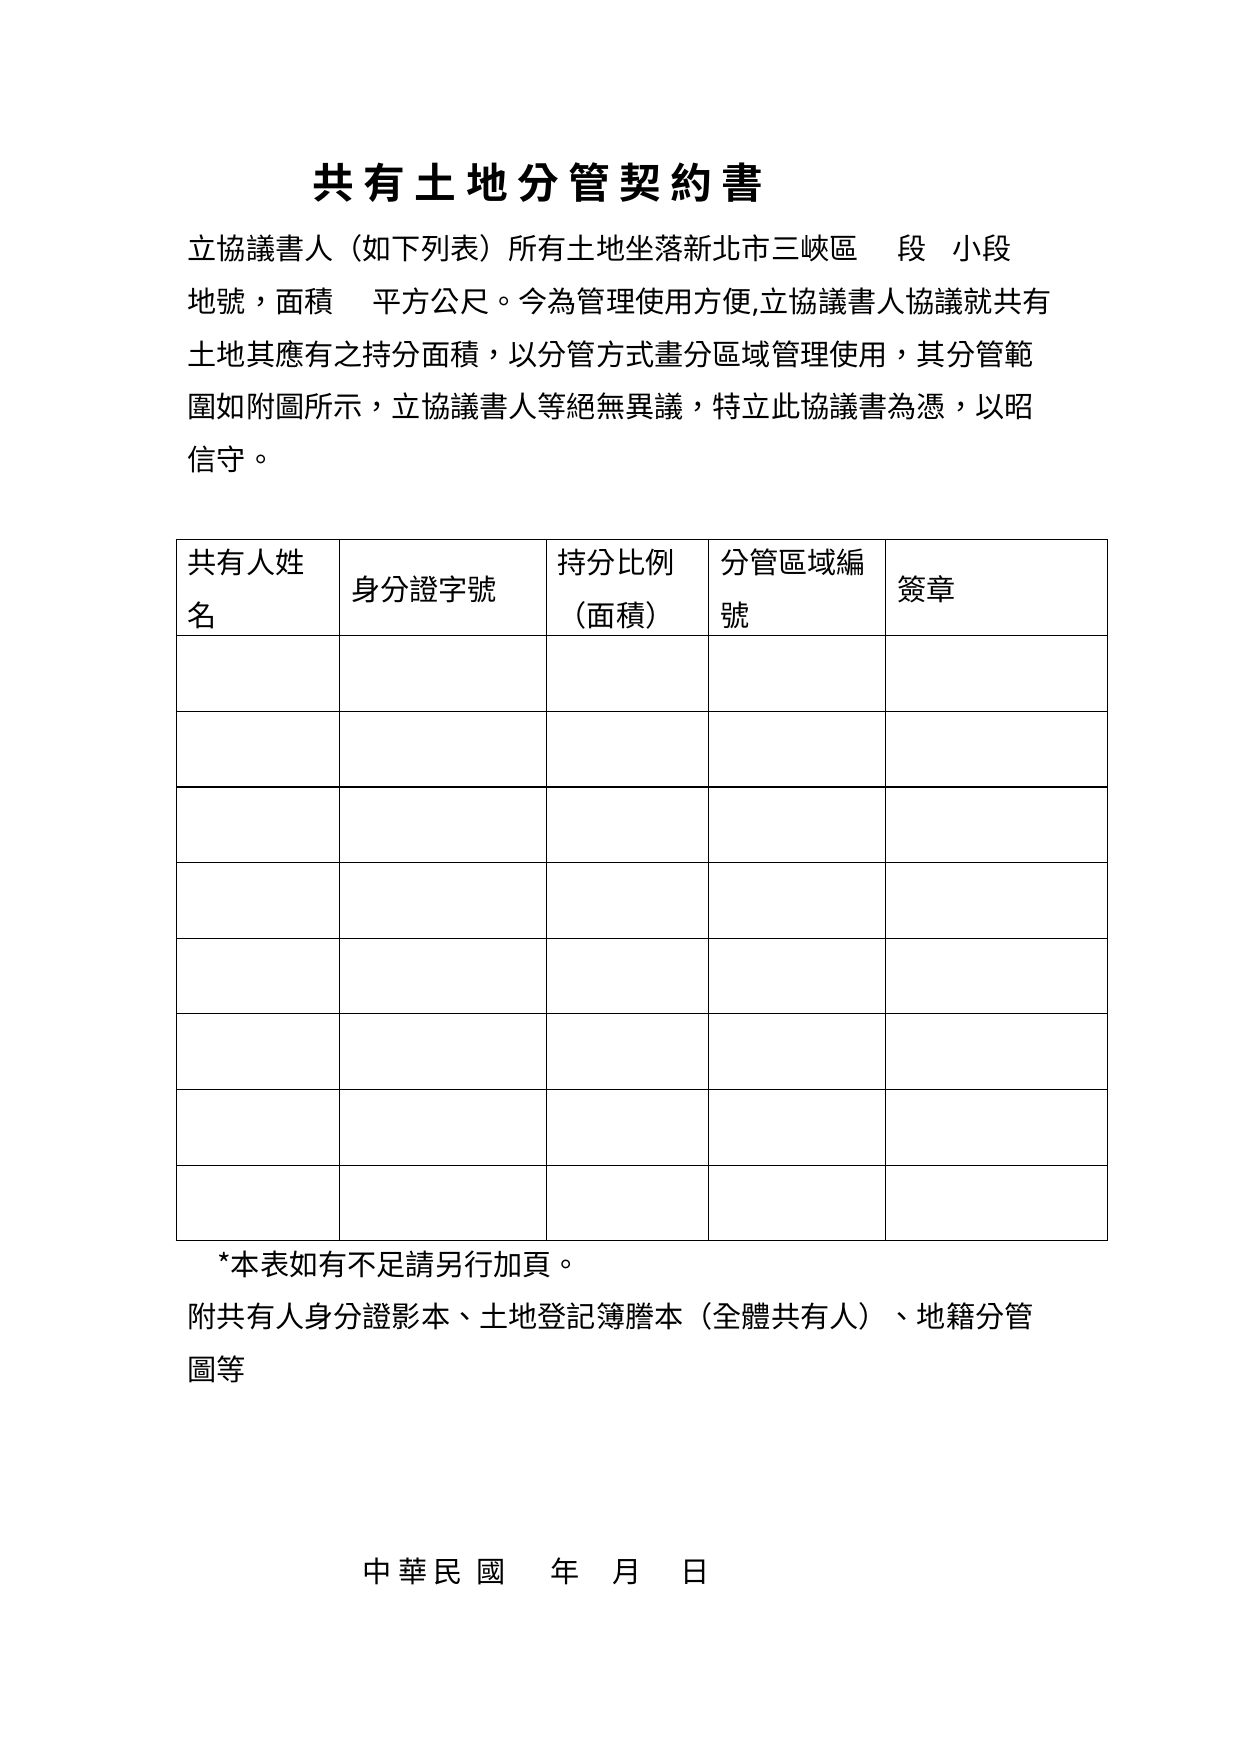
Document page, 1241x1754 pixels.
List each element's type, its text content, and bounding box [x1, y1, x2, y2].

table_cell [340, 1090, 546, 1164]
text 共 有 土 地 分 管 契 約 書 [187, 150, 1053, 210]
table_cell [340, 1166, 546, 1240]
table_cell [340, 636, 546, 711]
table_cell [177, 788, 339, 862]
table_cell [886, 788, 1107, 862]
table_cell [886, 1166, 1107, 1240]
table_cell [886, 636, 1107, 711]
table_cell [886, 1014, 1107, 1089]
table_cell [709, 863, 885, 938]
table_cell [177, 939, 339, 1013]
table_cell [177, 636, 339, 711]
table_cell [340, 712, 546, 786]
text 中 華 民 國 年 月 日 [187, 1548, 1053, 1591]
text 附共有人身分證影本、土地登記簿謄本（全體共有人）、地籍分管圖等 [187, 1294, 1053, 1389]
table_cell [177, 863, 339, 938]
table_cell [547, 939, 708, 1013]
table_cell [547, 788, 708, 862]
table_cell [547, 1166, 708, 1240]
table_cell [177, 712, 339, 786]
table_header 身分證字號 [340, 540, 546, 635]
table_cell [709, 712, 885, 786]
table_cell [886, 1090, 1107, 1164]
table_cell [709, 636, 885, 711]
text 立協議書人（如下列表）所有土地坐落新北市三峽區 段 小段 地號，面積 平方公尺。今為管理使用方便,立協議書人協議就共有土地其應有之持分面積，以分管方式畫分區域管理使用，其分管範圍如附圖所示，立協議書人等絕無異議，特立此協議書為憑，以昭信守。 [187, 225, 1053, 479]
text *本表如有不足請另行加頁。 [187, 1241, 1053, 1283]
table_cell [340, 1014, 546, 1089]
table_cell [709, 1090, 885, 1164]
table_header 共有人姓名 [177, 540, 339, 635]
table_cell [547, 712, 708, 786]
table_cell [177, 1090, 339, 1164]
table_cell [886, 863, 1107, 938]
table_cell [177, 1014, 339, 1089]
table_cell [547, 1014, 708, 1089]
table_cell [886, 712, 1107, 786]
table_cell [709, 1166, 885, 1240]
table_header 簽章 [886, 540, 1107, 635]
table_cell [340, 788, 546, 862]
table_cell [886, 939, 1107, 1013]
table_cell [709, 788, 885, 862]
table_cell [547, 863, 708, 938]
table_header 分管區域編號 [709, 540, 885, 635]
table_cell [547, 636, 708, 711]
table_cell [547, 1090, 708, 1164]
table_header 持分比例 （面積） [547, 540, 708, 635]
table_cell [177, 1166, 339, 1240]
table_cell [340, 863, 546, 938]
table_cell [709, 939, 885, 1013]
table_cell [709, 1014, 885, 1089]
table_cell [340, 939, 546, 1013]
